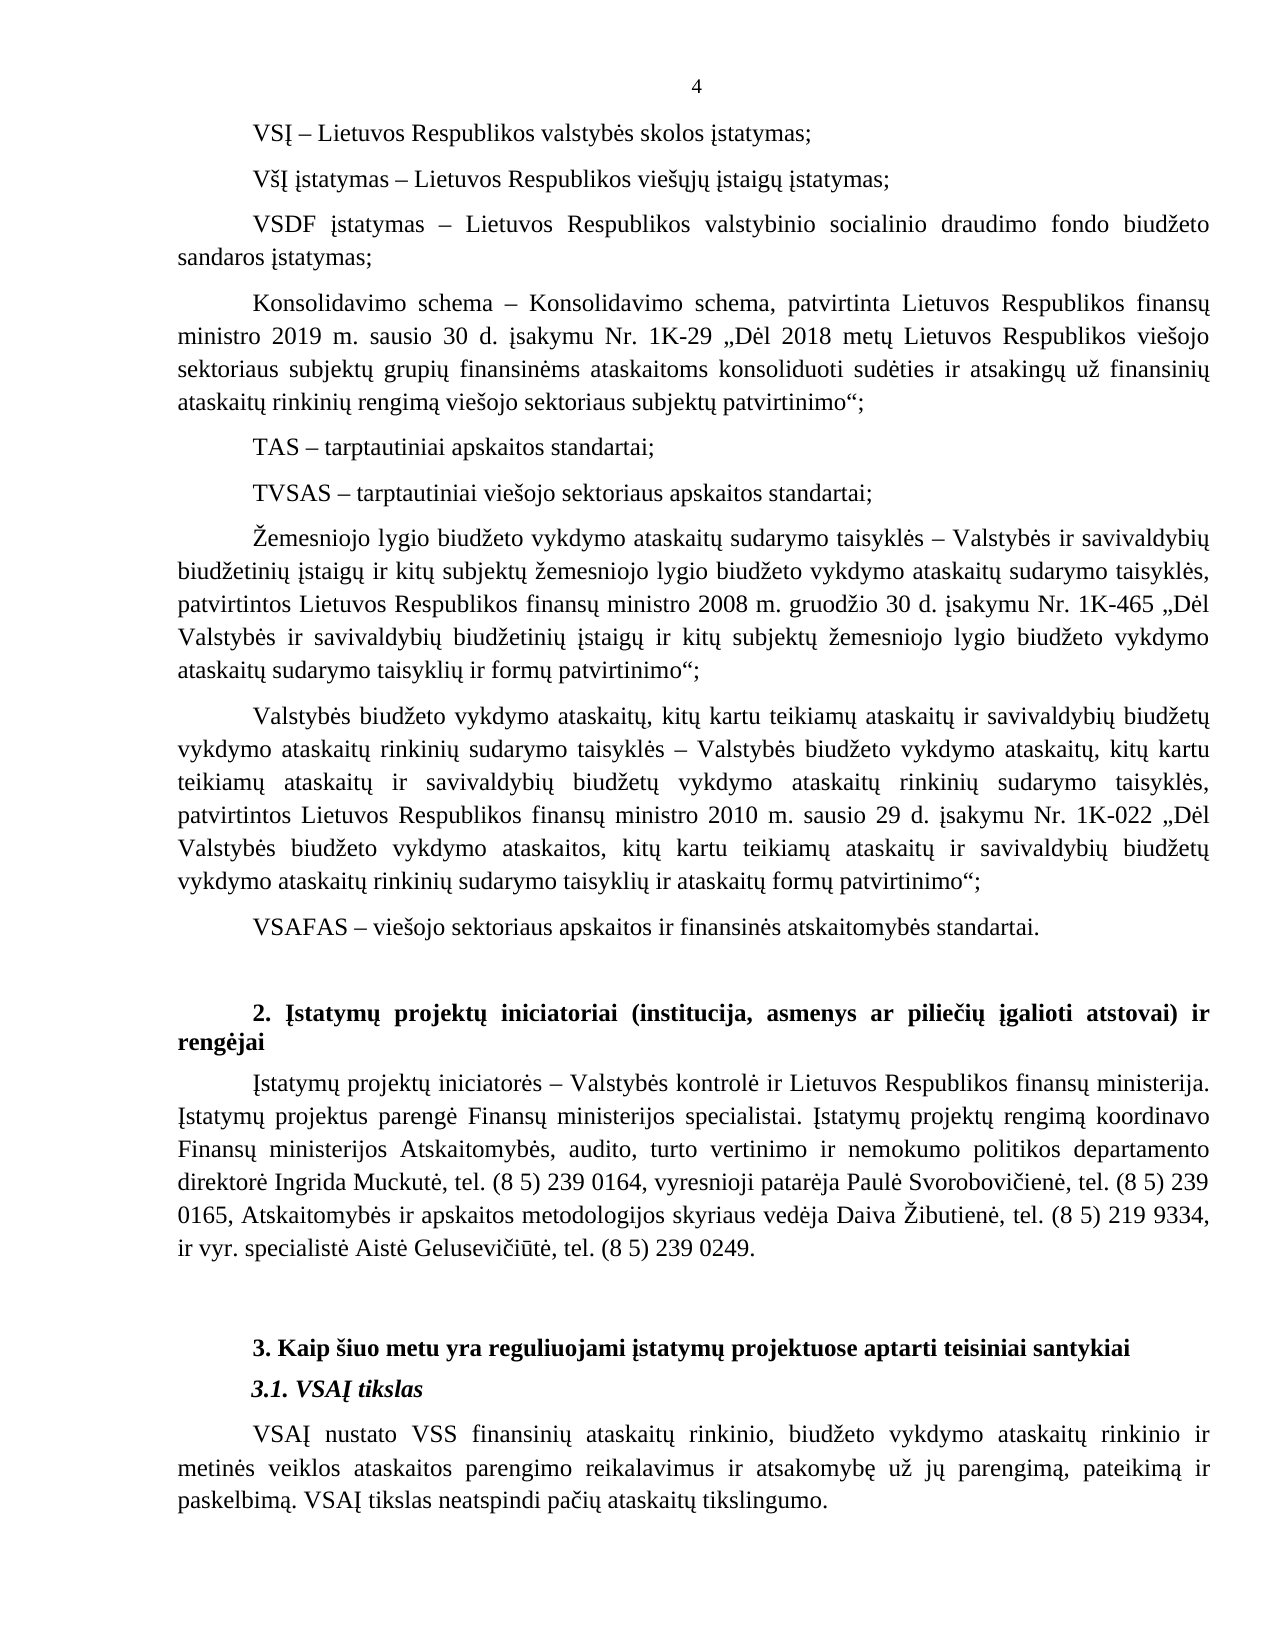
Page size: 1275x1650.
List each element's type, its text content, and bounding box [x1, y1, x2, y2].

text Konsolidavimo schema – Konsolidavimo schema, patvirtinta Lietuvos Respublikos finansų ministro 2019 m. sausio 30 d. įsakymu Nr. 1K-29 „Dėl 2018 metų Lietuvos Respublikos viešojo sektoriaus subjektų grupių finansinėms ataskaitoms konsoliduoti sudėties ir atsakingų už finansinių ataskaitų rinkinių rengimą viešojo sektoriaus subjektų patvirtinimo“; [177, 288, 1211, 416]
text 3. Kaip šiuo metu yra reguliuojami įstatymų projektuose aptarti teisiniai santykiai [177, 1333, 1211, 1362]
text Žemesniojo lygio biudžeto vykdymo ataskaitų sudarymo taisyklės – Valstybės ir savivaldybių biudžetinių įstaigų ir kitų subjektų žemesniojo lygio biudžeto vykdymo ataskaitų sudarymo taisyklės, patvirtintos Lietuvos Respublikos finansų ministro 2008 m. gruodžio 30 d. įsakymu Nr. 1K-465 „Dėl Valstybės ir savivaldybių biudžetinių įstaigų ir kitų subjektų žemesniojo lygio biudžeto vykdymo ataskaitų sudarymo taisyklių ir formų patvirtinimo“; [177, 523, 1211, 684]
text TAS – tarptautiniai apskaitos standartai; [177, 432, 1211, 461]
text VSĮ – Lietuvos Respublikos valstybės skolos įstatymas; [177, 118, 1211, 147]
text VšĮ įstatymas – Lietuvos Respublikos viešųjų įstaigų įstatymas; [177, 164, 1211, 192]
text VSAĮ nustato VSS finansinių ataskaitų rinkinio, biudžeto vykdymo ataskaitų rinkinio ir metinės veiklos ataskaitos parengimo reikalavimus ir atsakomybę už jų parengimą, pateikimą ir paskelbimą. VSAĮ tikslas neatspindi pačių ataskaitų tikslingumo. [177, 1419, 1211, 1514]
text TVSAS – tarptautiniai viešojo sektoriaus apskaitos standartai; [177, 478, 1211, 507]
text VSAFAS – viešojo sektoriaus apskaitos ir finansinės atskaitomybės standartai. [177, 912, 1211, 940]
text VSDF įstatymas – Lietuvos Respublikos valstybinio socialinio draudimo fondo biudžeto sandaros įstatymas; [177, 209, 1211, 271]
text 2. Įstatymų projektų iniciatoriai (institucija, asmenys ar piliečių įgalioti atstovai) ir rengėjai [177, 998, 1211, 1056]
text Valstybės biudžeto vykdymo ataskaitų, kitų kartu teikiamų ataskaitų ir savivaldybių biudžetų vykdymo ataskaitų rinkinių sudarymo taisyklės – Valstybės biudžeto vykdymo ataskaitų, kitų kartu teikiamų ataskaitų ir savivaldybių biudžetų vykdymo ataskaitų rinkinių sudarymo taisyklės, patvirtintos Lietuvos Respublikos finansų ministro 2010 m. sausio 29 d. įsakymu Nr. 1K-022 „Dėl Valstybės biudžeto vykdymo ataskaitos, kitų kartu teikiamų ataskaitų ir savivaldybių biudžetų vykdymo ataskaitų rinkinių sudarymo taisyklių ir ataskaitų formų patvirtinimo“; [177, 701, 1211, 895]
text Įstatymų projektų iniciatorės – Valstybės kontrolė ir Lietuvos Respublikos finansų ministerija. Įstatymų projektus parengė Finansų ministerijos specialistai. Įstatymų projektų rengimą koordinavo Finansų ministerijos Atskaitomybės, audito, turto vertinimo ir nemokumo politikos departamento direktorė Ingrida Muckutė, tel. (8 5) 239 0164, vyresnioji patarėja Paulė Svorobovičienė, tel. (8 5) 239 0165, Atskaitomybės ir apskaitos metodologijos skyriaus vedėja Daiva Žibutienė, tel. (8 5) 219 9334, ir vyr. specialistė Aistė Gelusevičiūtė, tel. (8 5) 239 0249. [177, 1068, 1211, 1262]
list 3.1. VSAĮ tikslas [177, 1374, 1211, 1403]
